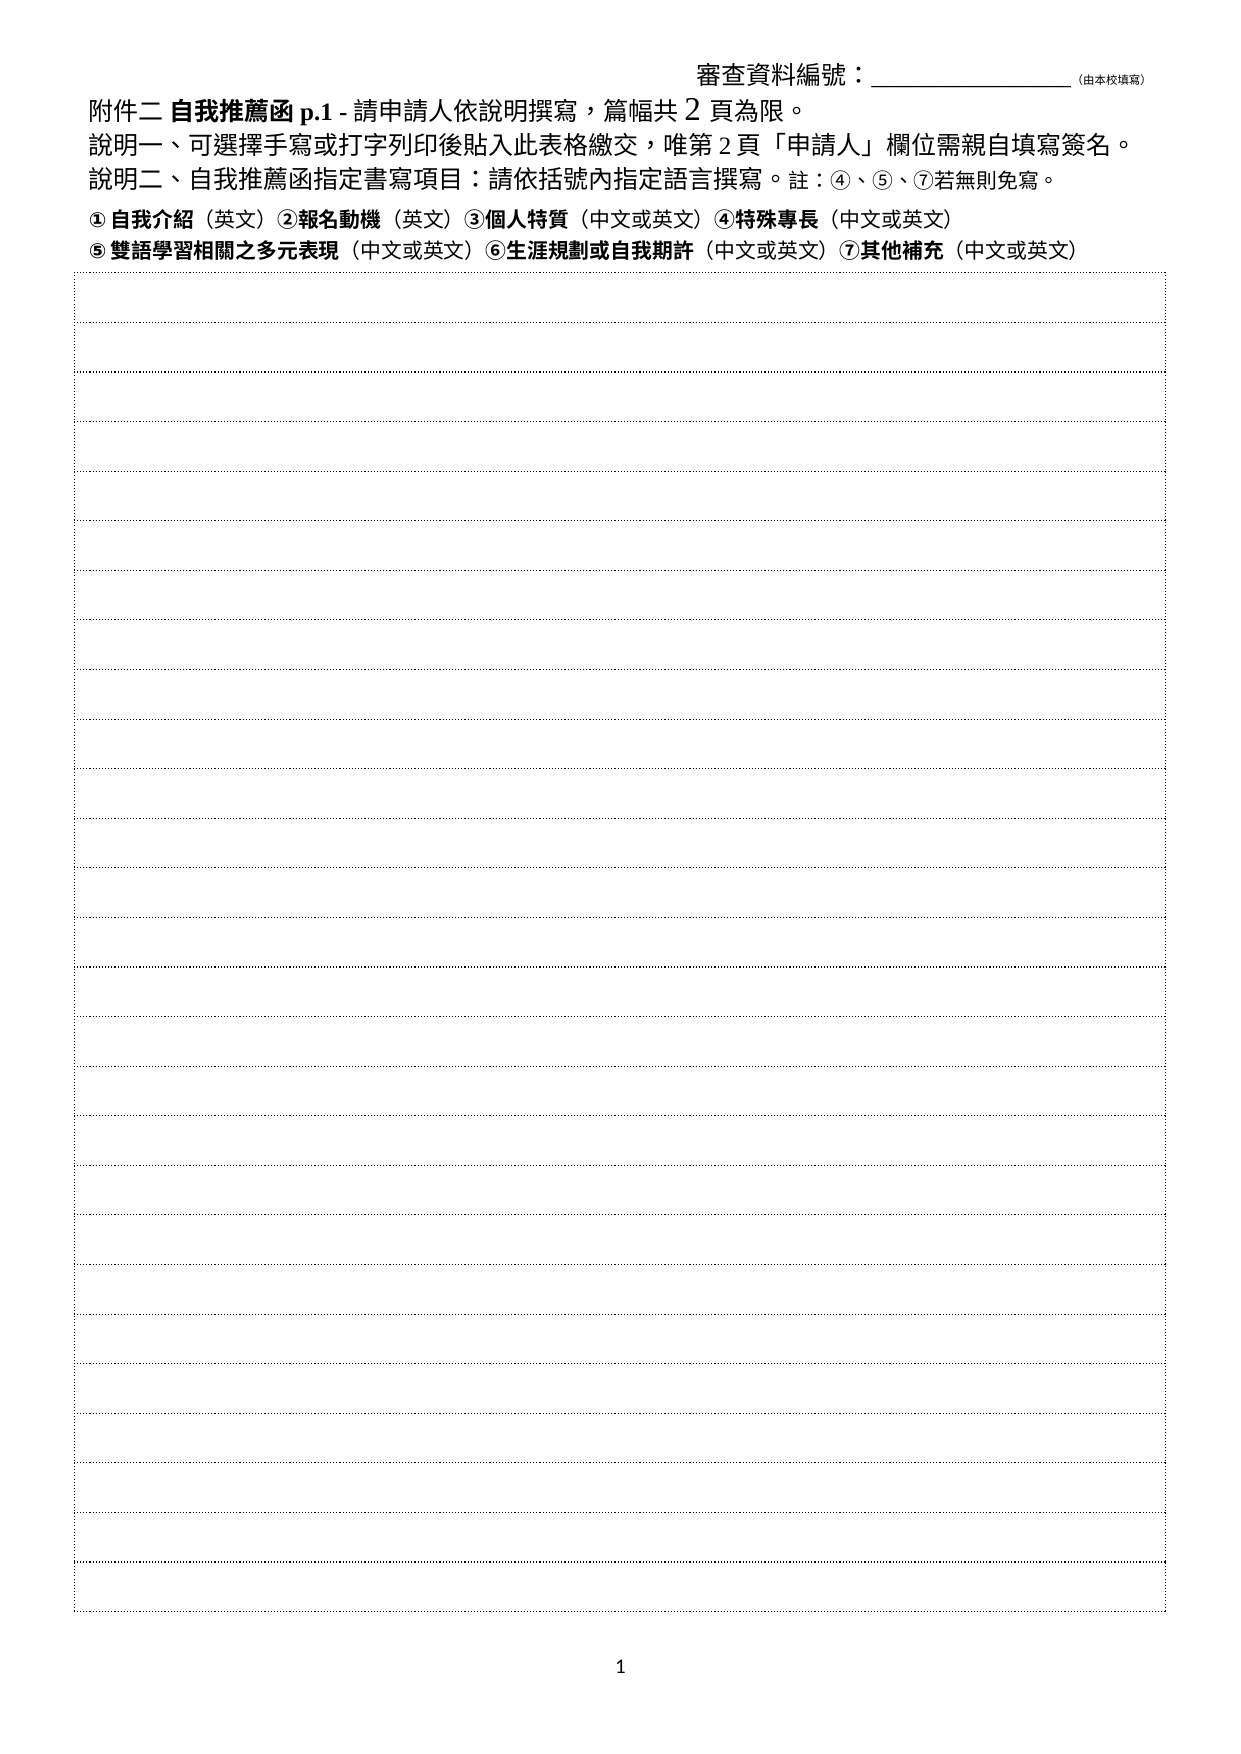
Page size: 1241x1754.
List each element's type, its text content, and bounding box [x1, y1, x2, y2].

table_cell [74, 1363, 1166, 1413]
text ①自我介紹（英文）②報名動機（英文）③個人特質（中文或英文）④特殊專長（中文或英文） ⑤雙語學習相關之多元表現（中文或英文）⑥生涯規劃或自我期許（中文或英文）⑦其他補充（中文或英文） [89, 202, 1152, 265]
table_cell [74, 719, 1166, 768]
table_cell [74, 917, 1166, 966]
table_cell [74, 1115, 1166, 1165]
table_cell [74, 966, 1166, 1016]
table_cell [74, 619, 1166, 669]
table_cell [74, 1264, 1166, 1313]
table_cell [74, 520, 1166, 570]
text 說明二、自我推薦函指定書寫項目：請依括號內指定語言撰寫。註：④、⑤、⑦若無則免寫。 [89, 161, 1152, 195]
table_cell [74, 1165, 1166, 1214]
table_cell [74, 421, 1166, 471]
table_cell [74, 1413, 1166, 1462]
table_cell [74, 1066, 1166, 1115]
table_cell [74, 669, 1166, 718]
table_cell [74, 1561, 1166, 1611]
table_cell [74, 322, 1166, 371]
table_cell [74, 1016, 1166, 1066]
table_cell [74, 570, 1166, 619]
table_cell [74, 1314, 1166, 1363]
table_header [74, 272, 1166, 322]
table_cell [74, 1512, 1166, 1561]
table_cell [74, 867, 1166, 917]
table_cell [74, 371, 1166, 421]
text 說明一、可選擇手寫或打字列印後貼入此表格繳交，唯第2頁「申請人」欄位需親自填寫簽名。 [89, 128, 1152, 161]
text 附件二 自我推薦函 p.1­ - 請申請人依說明撰寫，篇幅共 2 頁為限。 [89, 91, 1052, 128]
table_cell [74, 768, 1166, 818]
table_cell [74, 1462, 1166, 1512]
table_cell [74, 818, 1166, 867]
table_cell [74, 471, 1166, 520]
table_cell [74, 1214, 1166, 1264]
